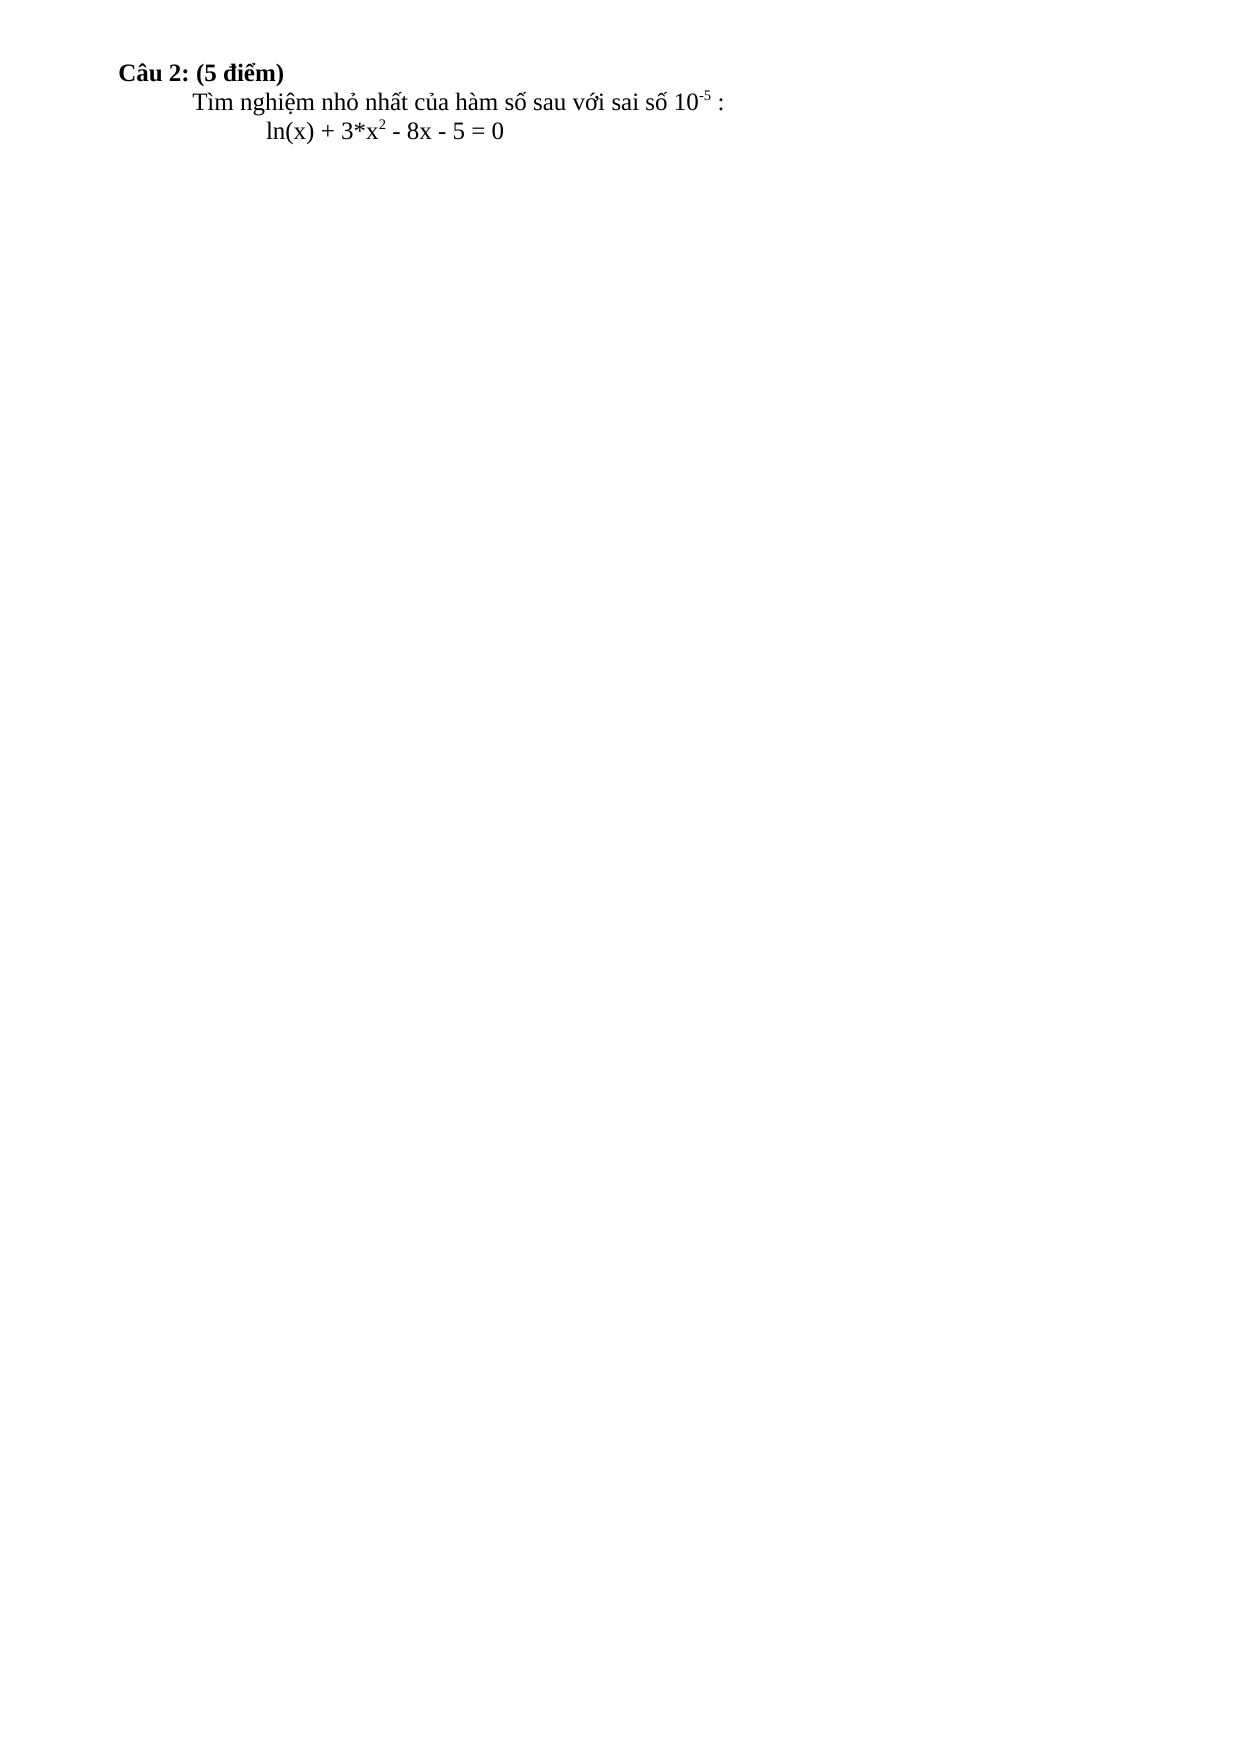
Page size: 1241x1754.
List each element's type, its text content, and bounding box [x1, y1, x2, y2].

text Câu 2: (5 điểm) [118, 58, 1122, 87]
text ln(x) + 3*x2 - 8x - 5 = 0 [118, 116, 1122, 145]
text Tìm nghiệm nhỏ nhất của hàm số sau với sai số 10-5 : [118, 87, 1122, 116]
